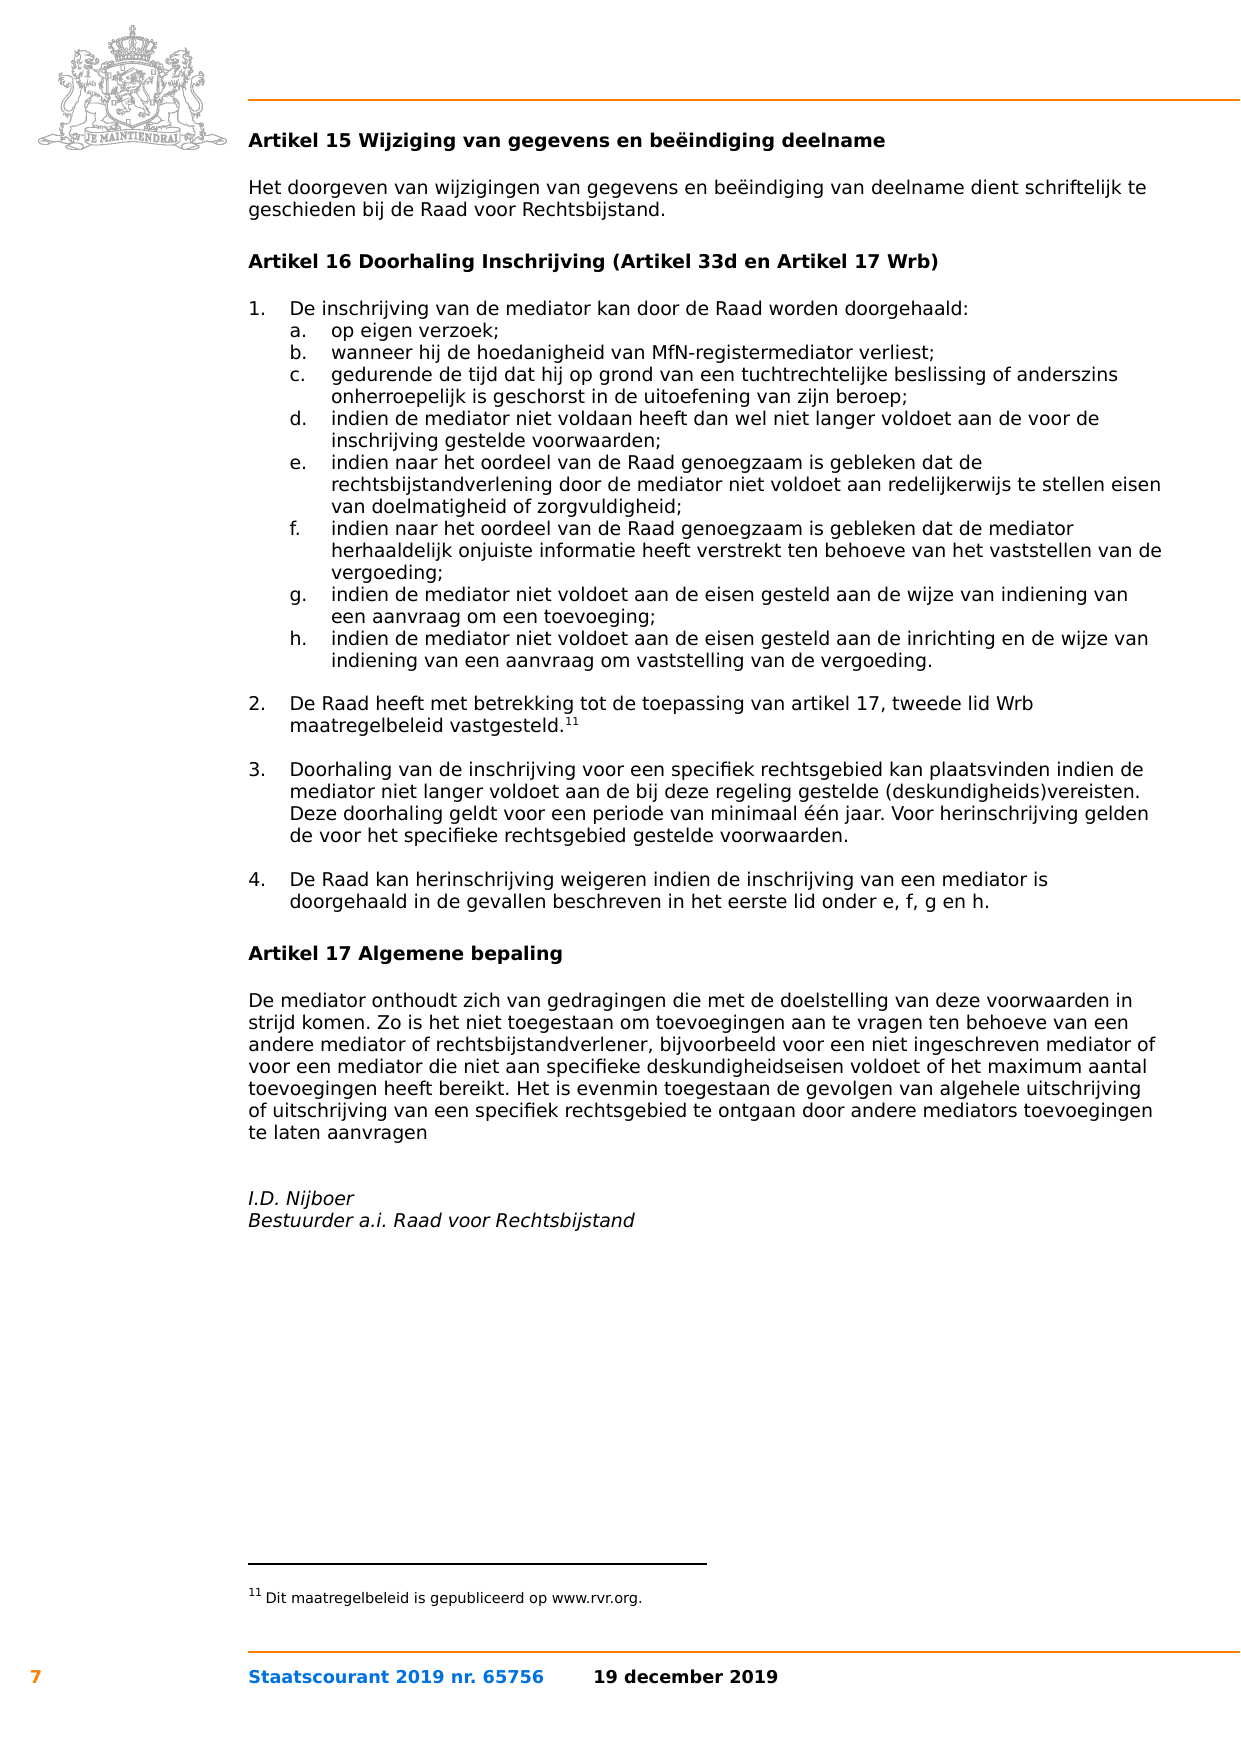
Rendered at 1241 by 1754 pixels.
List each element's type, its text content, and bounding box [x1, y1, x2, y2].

text 4. De Raad kan herinschrijving weigeren indien de inschrijving van een mediator is doorgehaald in de gevallen beschreven in het eerste lid onder e, f, g en h. [248, 869, 1163, 913]
text 2. De Raad heeft met betrekking tot de toepassing van artikel 17, tweede lid Wrb maatregelbeleid vastgesteld. [248, 693, 1163, 737]
text f. indien naar het oordeel van de Raad genoegzaam is gebleken dat de mediator herhaaldelijk onjuiste informatie heeft verstrekt ten behoeve van het vaststellen van de vergoeding; [289, 518, 1163, 583]
text 1. De inschrijving van de mediator kan door de Raad worden doorgehaald: [248, 298, 1163, 320]
text c. gedurende de tijd dat hij op grond van een tuchtrechtelijke beslissing of anderszins onherroepelijk is geschorst in de uitoefening van zijn beroep; [289, 364, 1163, 408]
text Dit maatregelbeleid is gepubliceerd op www.rvr.org. [248, 1586, 1163, 1608]
text d. indien de mediator niet voldaan heeft dan wel niet langer voldoet aan de voor de inschrijving gestelde voorwaarden; [289, 408, 1163, 452]
text I.D. Nijboer Bestuurder a.i. Raad voor Rechtsbijstand [248, 1166, 1163, 1232]
subtitle Artikel 17 Algemene bepaling [248, 943, 1163, 965]
text h. indien de mediator niet voldoet aan de eisen gesteld aan de inrichting en de wijze van indiening van een aanvraag om vaststelling van de vergoeding. [289, 627, 1163, 671]
picture [38, 25, 227, 150]
text g. indien de mediator niet voldoet aan de eisen gesteld aan de wijze van indiening van een aanvraag om een toevoeging; [289, 583, 1163, 627]
text a. op eigen verzoek; [289, 320, 1163, 342]
text Het doorgeven van wijzigingen van gegevens en beëindiging van deelname dient schriftelijk te geschieden bij de Raad voor Rechtsbijstand. [248, 177, 1163, 221]
text b. wanneer hij de hoedanigheid van MfN-registermediator verliest; [289, 342, 1163, 364]
subtitle Artikel 15 Wijziging van gegevens en beëindiging deelname [248, 130, 1163, 152]
text De mediator onthoudt zich van gedragingen die met de doelstelling van deze voorwaarden in strijd komen. Zo is het niet toegestaan om toevoegingen aan te vragen ten behoeve van een andere mediator of rechtsbijstandverlener, bijvoorbeeld voor een niet ingeschreven mediator of voor een mediator die niet aan specifieke deskundigheidseisen voldoet of het maximum aantal toevoegingen heeft bereikt. Het is evenmin toegestaan de gevolgen van algehele uitschrijving of uitschrijving van een specifiek rechtsgebied te ontgaan door andere mediators toevoegingen te laten aanvragen [248, 990, 1163, 1144]
text e. indien naar het oordeel van de Raad genoegzaam is gebleken dat de rechtsbijstandverlening door de mediator niet voldoet aan redelijkerwijs te stellen eisen van doelmatigheid of zorgvuldigheid; [289, 452, 1163, 518]
text 3. Doorhaling van de inschrijving voor een specifiek rechtsgebied kan plaatsvinden indien de mediator niet langer voldoet aan de bij deze regeling gestelde (deskundigheids)vereisten. Deze doorhaling geldt voor een periode van minimaal één jaar. Voor herinschrijving gelden de voor het specifieke rechtsgebied gestelde voorwaarden. [248, 759, 1163, 847]
subtitle Artikel 16 Doorhaling Inschrijving (Artikel 33d en Artikel 17 Wrb) [248, 251, 1163, 273]
